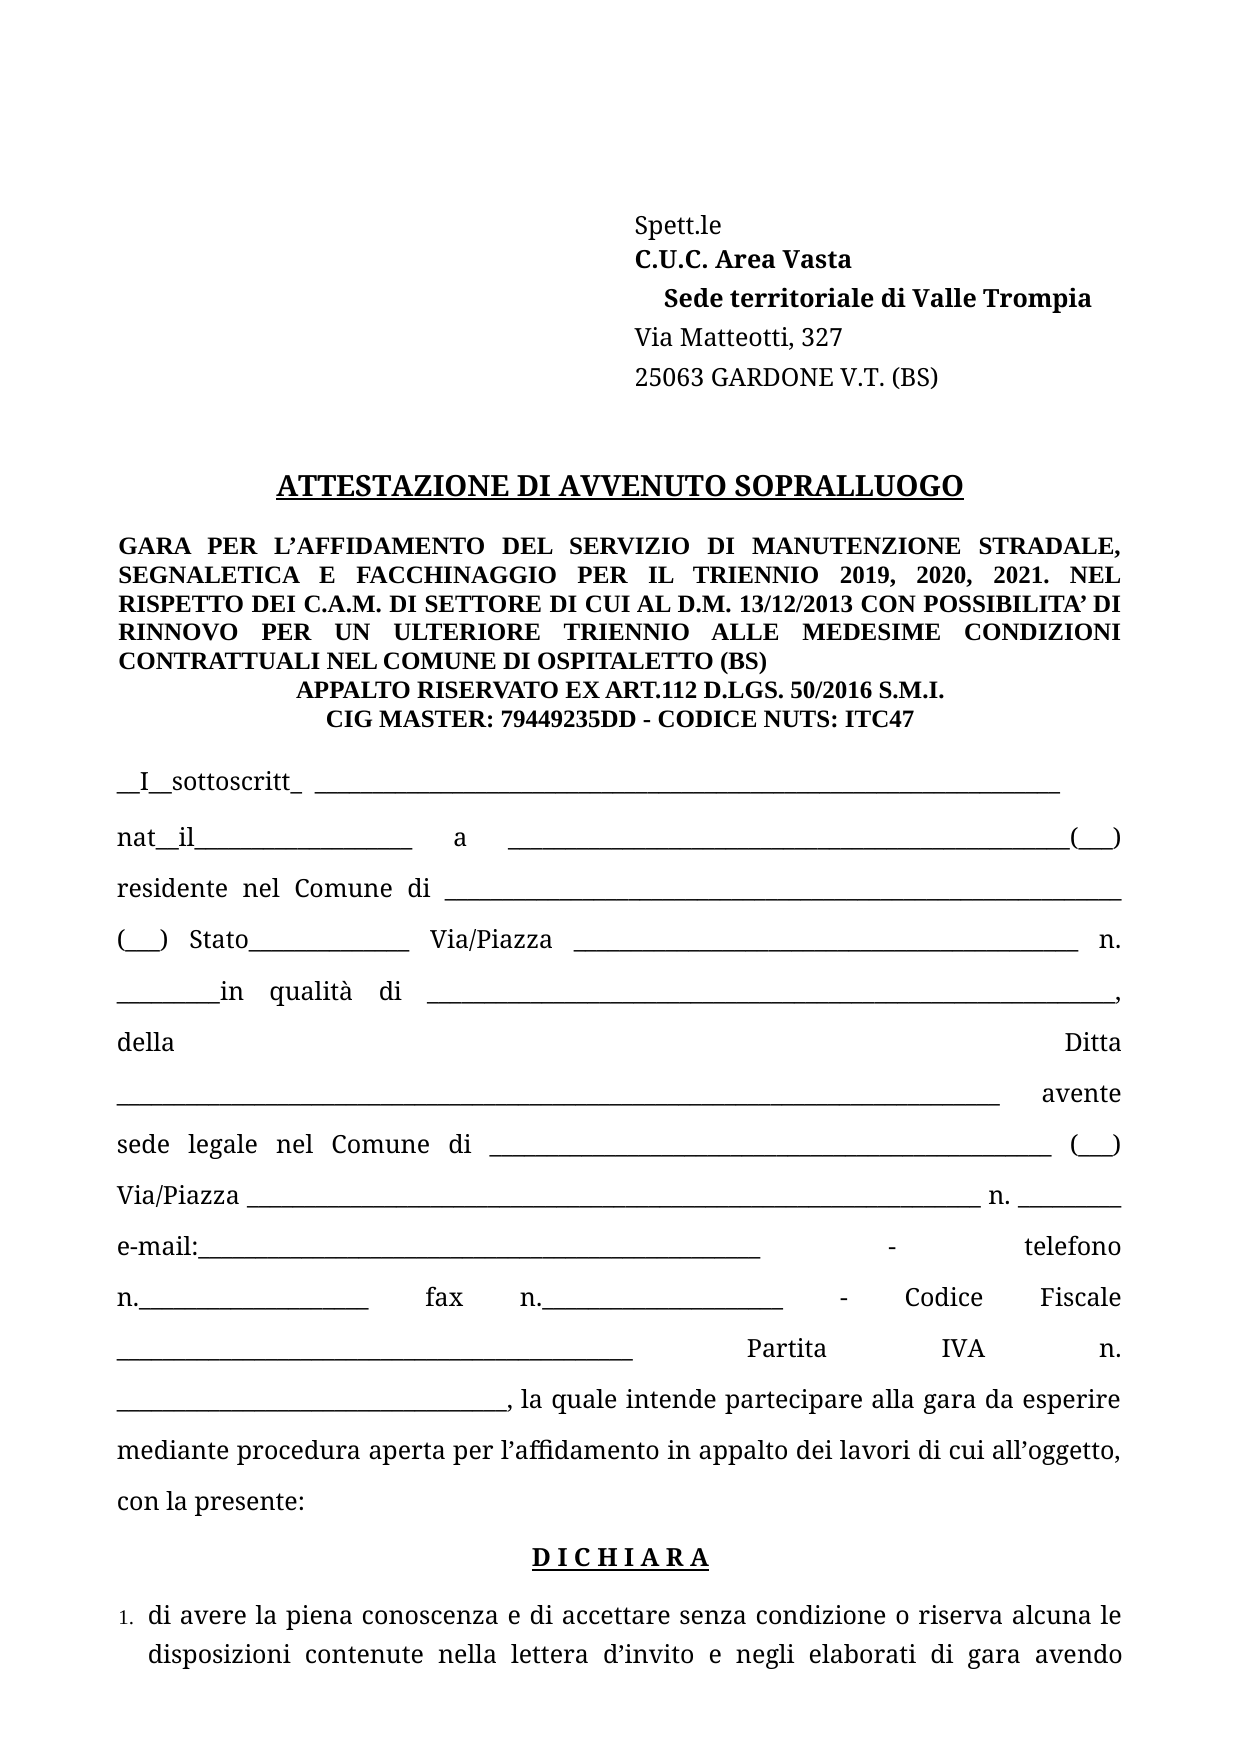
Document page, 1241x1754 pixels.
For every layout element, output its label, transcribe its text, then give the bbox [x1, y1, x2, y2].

text nat__il___________________ a _________________________________________________(___) residente nel Comune di ___________________________________________________________ (___) Stato______________ Via/Piazza ____________________________________________ n. _________in qualità di ____________________________________________________________, della Ditta _____________________________________________________________________________ avente sede legale nel Comune di _________________________________________________ (___) Via/Piazza ________________________________________________________________ n. _________ e-mail:_________________________________________________ - telefono n.____________________ fax n._____________________ - Codice Fiscale _____________________________________________ Partita IVA n. __________________________________, la quale intende partecipare alla gara da esperire mediante procedura aperta per l’affidamento in appalto dei lavori di cui all’oggetto, con la presente: [117, 820, 1122, 1518]
text D I C H I A R A [118, 1540, 1122, 1574]
text CIG MASTER: 79449235DD - CODICE NUTS: ITC47 [118, 704, 1122, 732]
text Sede territoriale di Valle Trompia [148, 281, 1122, 315]
text APPALTO RISERVATO EX ART.112 D.LGS. 50/2016 S.M.I. [118, 675, 1122, 704]
list di avere la piena conoscenza e di accettare senza condizione o riserva alcuna le disposizioni contenute nella lettera d’invito e negli elaborati di gara avendo [118, 1598, 1123, 1671]
text GARA PER L’AFFIDAMENTO DEL SERVIZIO DI MANUTENZIONE STRADALE, SEGNALETICA E FACCHINAGGIO PER IL TRIENNIO 2019, 2020, 2021. NEL RISPETTO DEI C.A.M. DI SETTORE DI CUI AL D.M. 13/12/2013 CON POSSIBILITA’ DI RINNOVO PER UN ULTERIORE TRIENNIO ALLE MEDESIME CONDIZIONI CONTRATTUALI NEL COMUNE DI OSPITALETTO (BS) [118, 531, 1122, 675]
text ATTESTAZIONE DI AVVENUTO SOPRALLUOGO [118, 465, 1122, 504]
subtitle Spett.le [634, 208, 1122, 242]
text C.U.C. Area Vasta [118, 242, 1122, 276]
text __I__sottoscritt_ _________________________________________________________________ [117, 764, 1122, 798]
text Via Matteotti, 327 [118, 320, 1122, 354]
text 25063 GARDONE V.T. (BS) [118, 359, 1122, 393]
